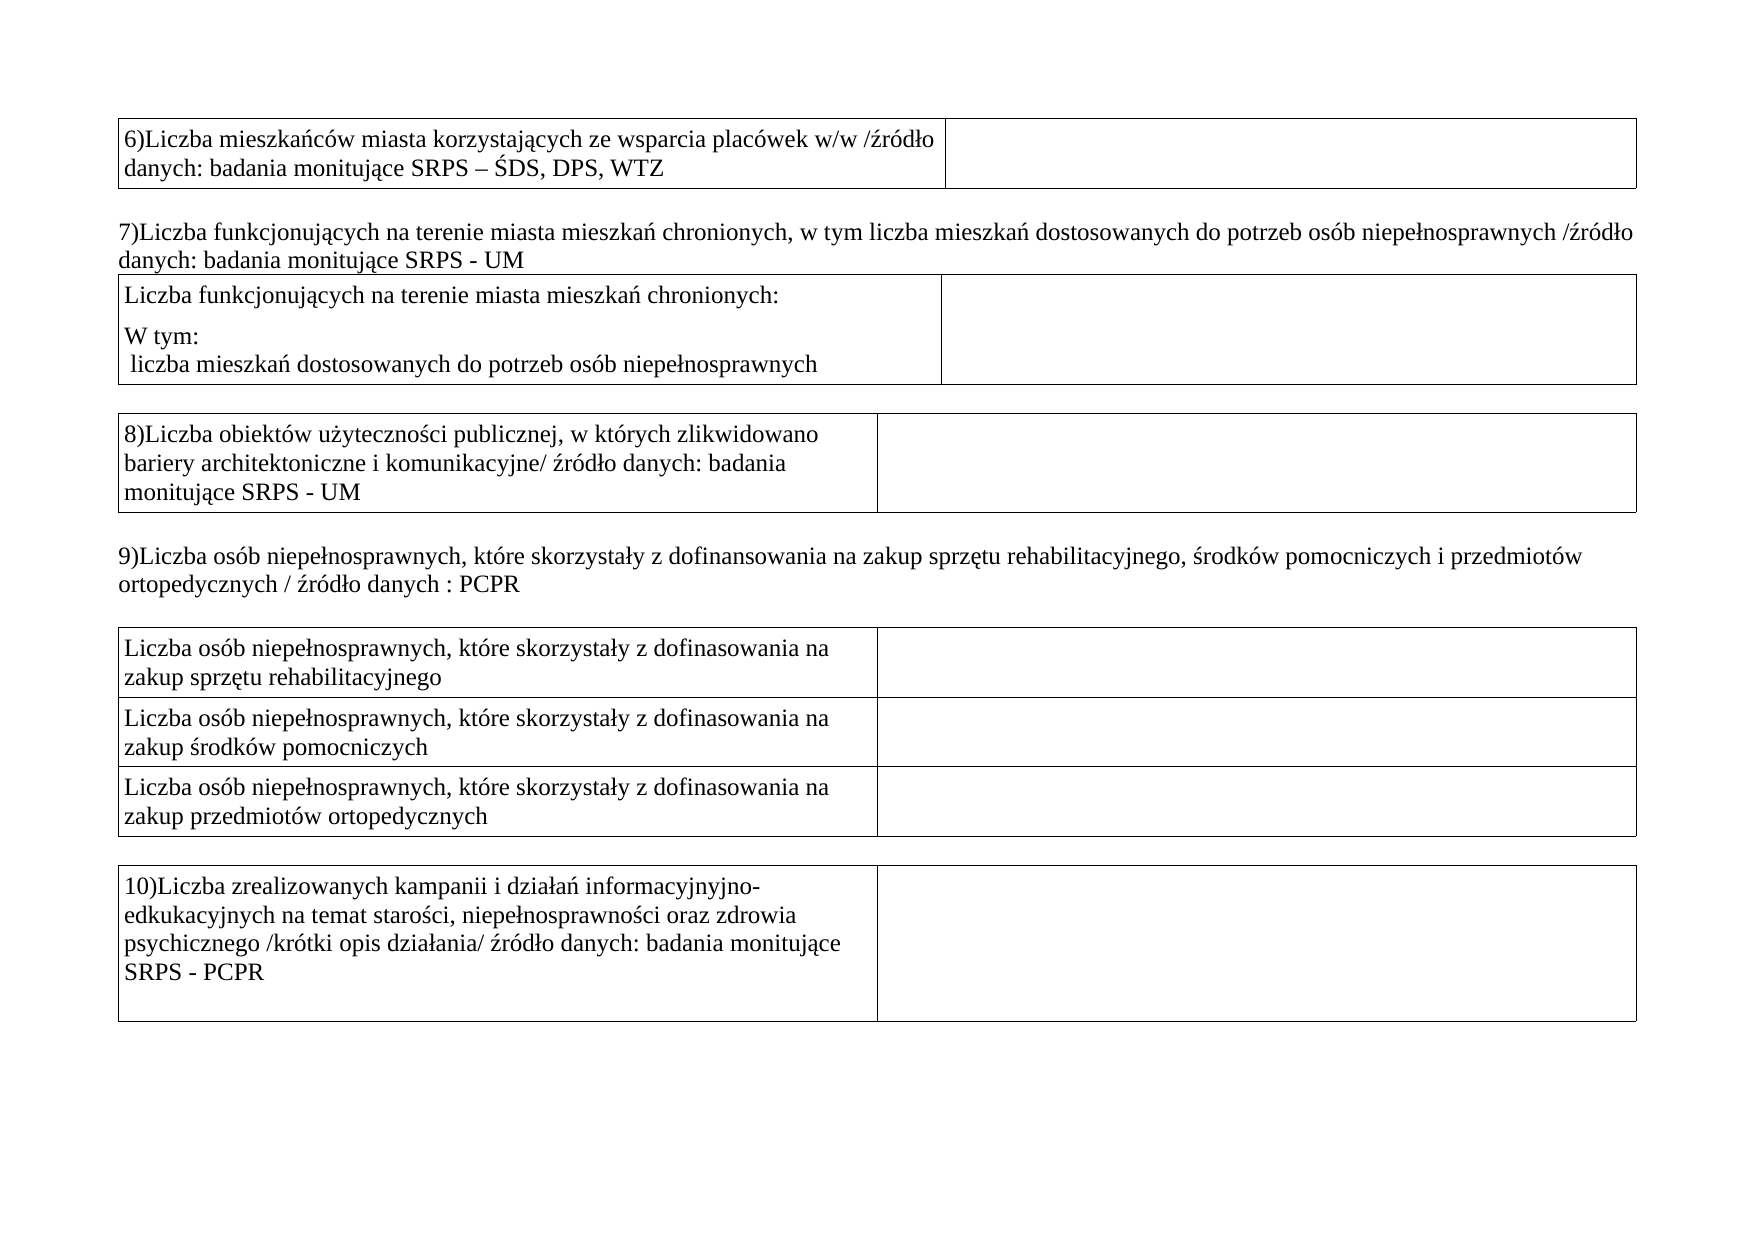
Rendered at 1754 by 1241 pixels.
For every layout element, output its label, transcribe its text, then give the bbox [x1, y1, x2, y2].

table_cell Liczba osób niepełnosprawnych, które skorzystały z dofinasowania na zakup środków pomocniczych [119, 698, 877, 766]
table_header Liczba osób niepełnosprawnych, które skorzystały z dofinasowania na zakup sprzętu rehabilitacyjnego [119, 628, 877, 697]
text 7)Liczba funkcjonujących na terenie miasta mieszkań chronionych, w tym liczba mieszkań dostosowanych do potrzeb osób niepełnosprawnych /źródło danych: badania monitujące SRPS - UM [118, 217, 1636, 274]
table_header 10)Liczba zrealizowanych kampanii i działań informacyjnyjno- edkukacyjnych na temat starości, niepełnosprawności oraz zdrowia psychicznego /krótki opis działania/ źródło danych: badania monitujące SRPS - PCPR [119, 866, 877, 1021]
table_header [878, 628, 1636, 697]
table_header 8)Liczba obiektów użyteczności publicznej, w których zlikwidowano bariery architektoniczne i komunikacyjne/ źródło danych: badania monitujące SRPS - UM [119, 414, 877, 512]
table_cell [942, 315, 1636, 384]
table_cell [878, 767, 1636, 836]
table_header [878, 414, 1636, 512]
table_cell W tym: liczba mieszkań dostosowanych do potrzeb osób niepełnosprawnych [119, 315, 941, 384]
table_cell Liczba osób niepełnosprawnych, które skorzystały z dofinasowania na zakup przedmiotów ortopedycznych [119, 767, 877, 836]
table_cell [878, 698, 1636, 766]
table_header [878, 866, 1636, 1021]
table_header [942, 275, 1636, 315]
table_header 6)Liczba mieszkańców miasta korzystających ze wsparcia placówek w/w /źródło danych: badania monitujące SRPS – ŚDS, DPS, WTZ [119, 119, 945, 188]
table_header [946, 119, 1636, 188]
text 9)Liczba osób niepełnosprawnych, które skorzystały z dofinansowania na zakup sprzętu rehabilitacyjnego, środków pomocniczych i przedmiotów ortopedycznych / źródło danych : PCPR [118, 541, 1636, 598]
table_header Liczba funkcjonujących na terenie miasta mieszkań chronionych: [119, 275, 941, 315]
